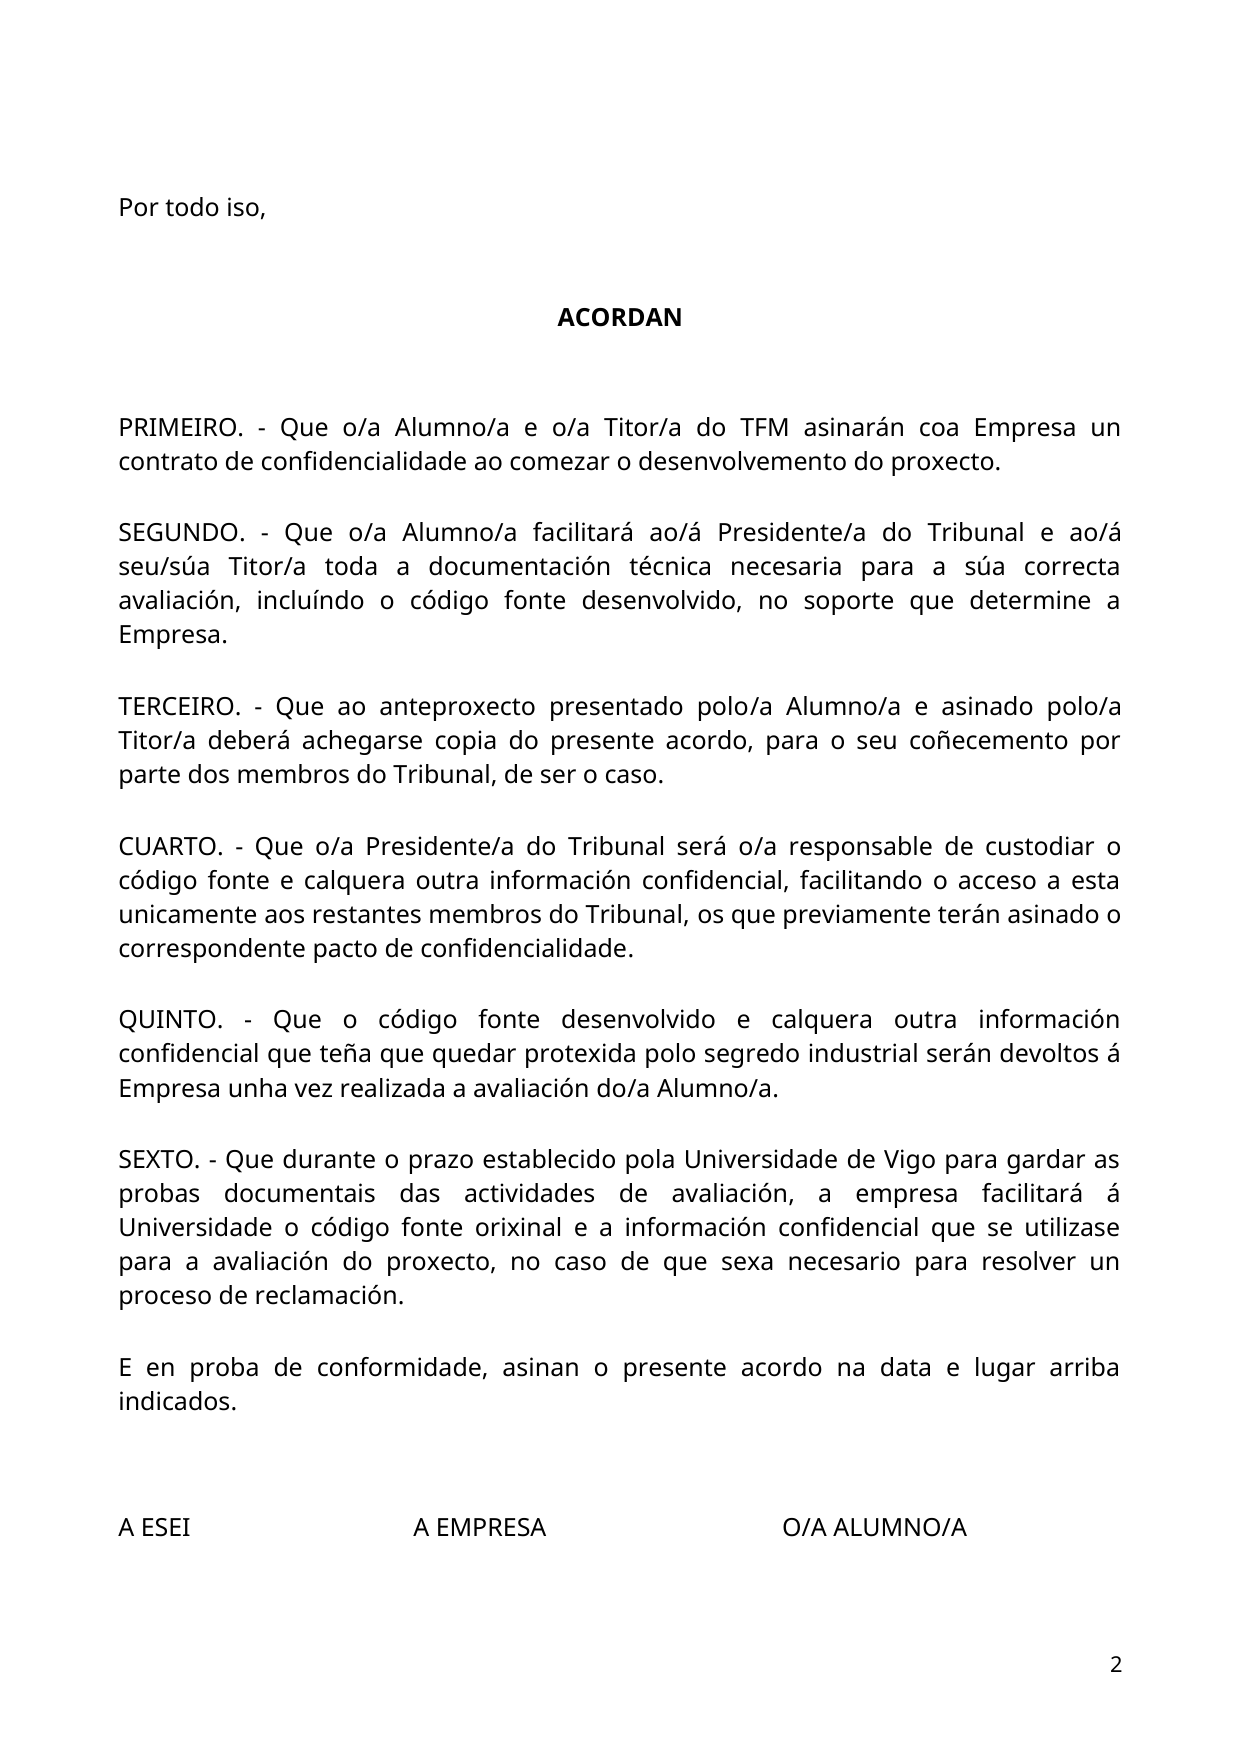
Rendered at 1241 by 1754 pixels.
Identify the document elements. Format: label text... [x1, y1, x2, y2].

text A ESEI A EMPRESA O/A ALUMNO/A [118, 1510, 1122, 1544]
text PRIMEIRO. - Que o/a Alumno/a e o/a Titor/a do TFM asinarán coa Empresa un contrato de confidencialidade ao comezar o desenvolvemento do proxecto. [118, 409, 1122, 477]
text TERCEIRO. - Que ao anteproxecto presentado polo/a Alumno/a e asinado polo/a Titor/a deberá achegarse copia do presente acordo, para o seu coñecemento por parte dos membros do Tribunal, de ser o caso. [118, 689, 1122, 791]
text SEGUNDO. - Que o/a Alumno/a facilitará ao/á Presidente/a do Tribunal e ao/á seu/súa Titor/a toda a documentación técnica necesaria para a súa correcta avaliación, incluíndo o código fonte desenvolvido, no soporte que determine a Empresa. [118, 515, 1122, 651]
text Por todo iso, [118, 190, 1122, 224]
text E en proba de conformidade, asinan o presente acordo na data e lugar arriba indicados. [118, 1349, 1122, 1418]
text QUINTO. - Que o código fonte desenvolvido e calquera outra información confidencial que teña que quedar protexida polo segredo industrial serán devoltos á Empresa unha vez realizada a avaliación do/a Alumno/a. [118, 1002, 1122, 1104]
text CUARTO. - Que o/a Presidente/a do Tribunal será o/a responsable de custodiar o código fonte e calquera outra información confidencial, facilitando o acceso a esta unicamente aos restantes membros do Tribunal, os que previamente terán asinado o correspondente pacto de confidencialidade. [118, 828, 1122, 964]
text SEXTO. - Que durante o prazo establecido pola Universidade de Vigo para gardar as probas documentais das actividades de avaliación, a empresa facilitará á Universidade o código fonte orixinal e a información confidencial que se utilizase para a avaliación do proxecto, no caso de que sexa necesario para resolver un proceso de reclamación. [118, 1142, 1122, 1312]
text ACORDAN [118, 299, 1122, 333]
